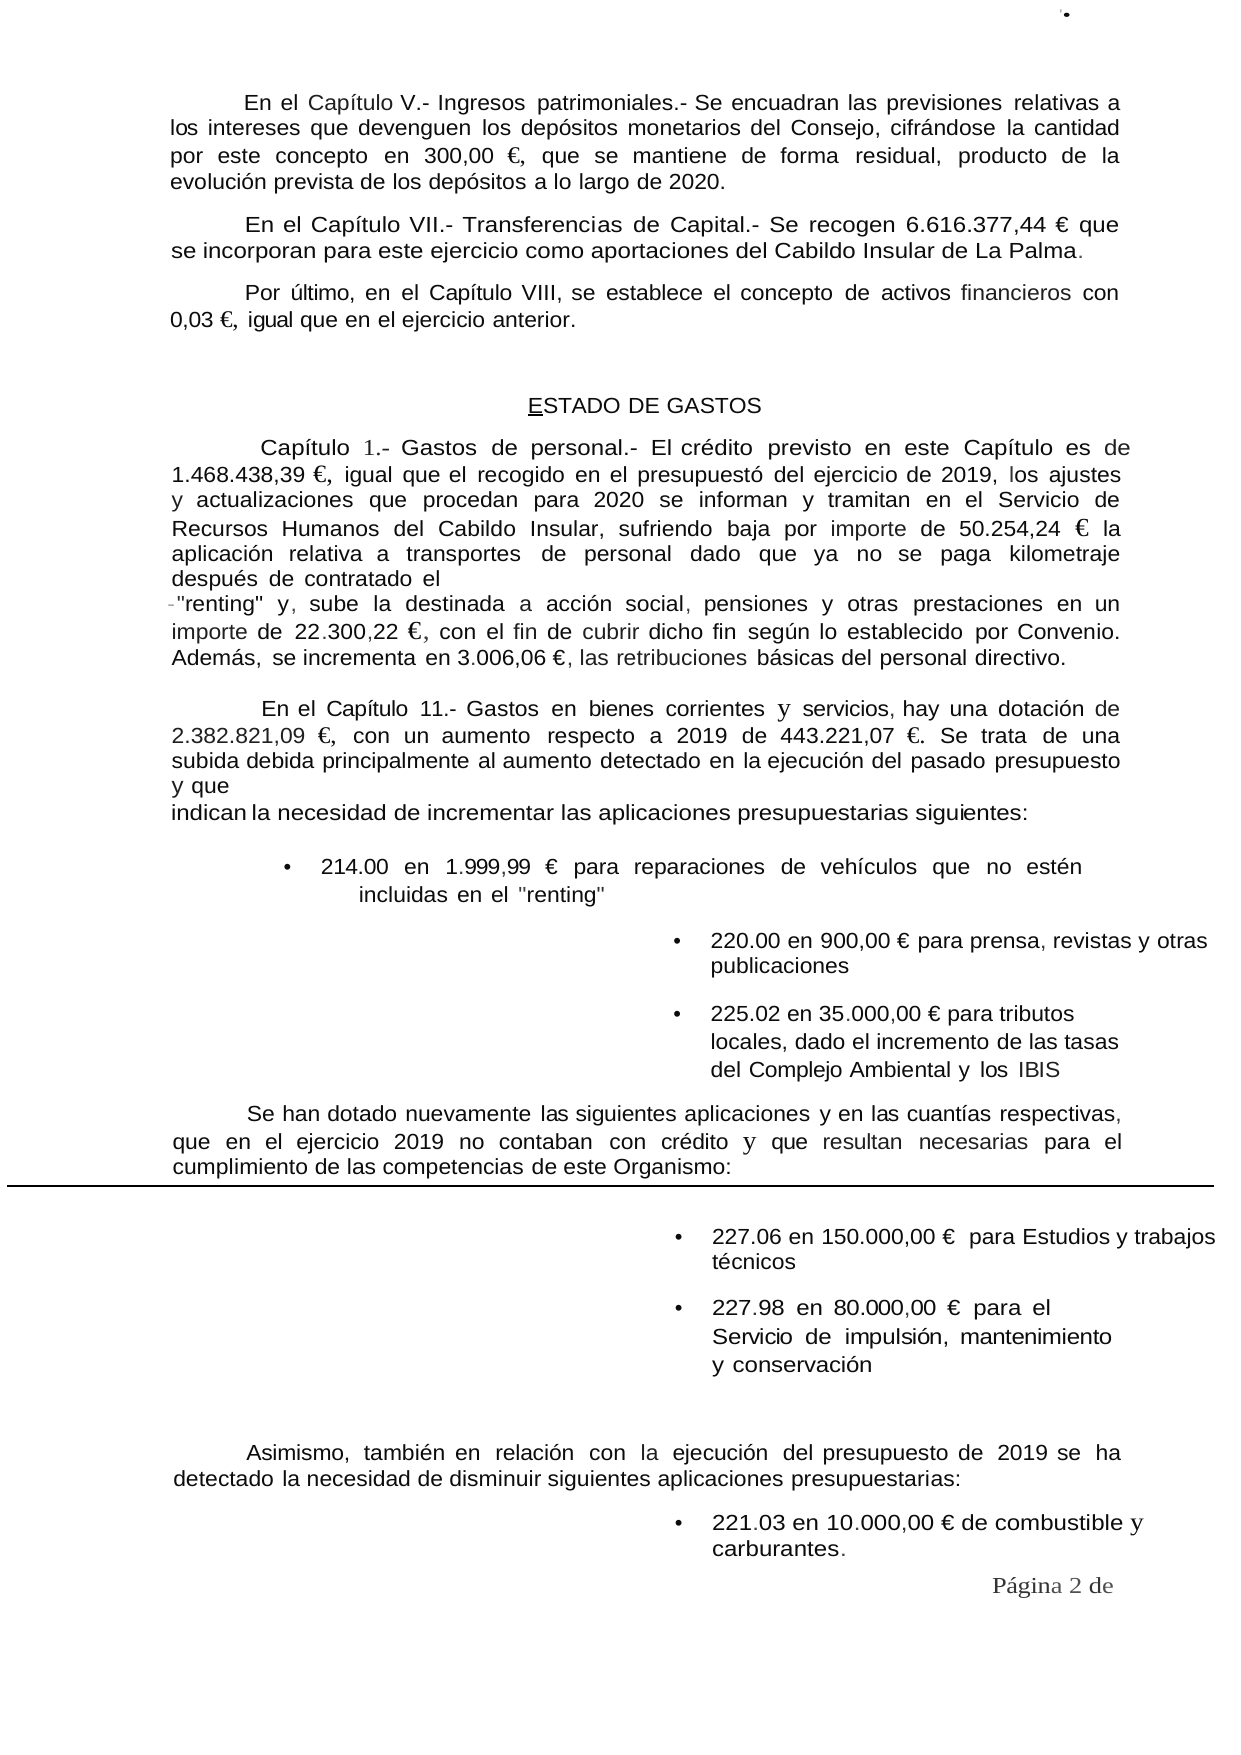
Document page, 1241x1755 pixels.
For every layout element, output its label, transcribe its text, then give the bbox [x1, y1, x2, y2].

text En el Capítulo VII.- Transferencias de Capital.- Se recogen 6.616.377,44 € que se incorporan para este ejercicio como aportaciones del Cabildo Insular de La Palma. [171, 212, 1119, 263]
text indican la necesidad de incrementar las aplicaciones presupuestarias siguientes: [171, 799, 1238, 825]
text En el Capítulo V.- Ingresos patrimoniales.- Se encuadran las previsiones relativas a los intereses que devenguen los depósitos monetarios del Consejo, cifrándose la cantidad por este concepto en 300,00 €, que se mantiene de forma residual, producto de la evolución prevista de los depósitos a lo largo de 2020. [170, 90, 1120, 194]
list 214.00 en 1.999,99 € para reparaciones de vehículos que no estén incluidas en el "renting" [283, 853, 1121, 907]
text ESTADO DE GASTOS [51, 392, 1238, 418]
text En el Capítulo 11.- Gastos en bienes corrientes y servicios, hay una dotación de 2.382.821,09 €, con un aumento respecto a 2019 de 443.221,07 €. Se trata de una subida debida principalmente al aumento detectado en la ejecución del pasado presupuesto y que [171, 694, 1121, 798]
text '• [6, 6, 1071, 24]
list 225.02 en 35.000,00 € para tributos locales, dado el incremento de las tasas del Complejo Ambiental y los IBIS [673, 1001, 1119, 1082]
text Se han dotado nuevamente las siguientes aplicaciones y en las cuantías respectivas, que en el ejercicio 2019 no contaban con crédito y que resultan necesarias para el cumplimiento de las competencias de este Organismo: [172, 1102, 1122, 1179]
text Asimismo, también en relación con la ejecución del presupuesto de 2019 se ha detectado la necesidad de disminuir siguientes aplicaciones presupuestarias: [173, 1440, 1121, 1491]
list 227.98 en 80.000,00 € para el Servicio de impulsión, mantenimiento y conservación [674, 1295, 1119, 1377]
text 1.468.438,39 €, igual que el recogido en el presupuestó del ejercicio de 2019, los ajustes y actualizaciones que procedan para 2020 se informan y tramitan en el Servicio de Recursos Humanos del Cabildo Insular, sufriendo baja por importe de 50.254,24 € la aplicación relativa a transportes de personal dado que ya no se paga kilometraje después de contratado el [171, 460, 1121, 591]
list 227.06 en 150.000,00 € para Estudios y trabajos técnicos [674, 1224, 1238, 1274]
text Capítulo 1.- Gastos de personal.- El crédito previsto en este Capítulo es de [260, 435, 1238, 460]
list 221.03 en 10.000,00 € de combustible y carburantes. [674, 1507, 1238, 1561]
list 220.00 en 900,00 € para prensa, revistas y otras publicaciones [673, 928, 1238, 978]
text -"renting" y, sube la destinada a acción social, pensiones y otras prestaciones en un importe de 22.300,22 €, con el fin de cubrir dicho fin según lo establecido por Convenio. Además, se incrementa en 3.006,06 €, las retribuciones básicas del personal directivo. [167, 592, 1121, 670]
text Por último, en el Capítulo VIII, se establece el concepto de activos financieros con 0,03 €, igual que en el ejercicio anterior. [170, 280, 1120, 333]
